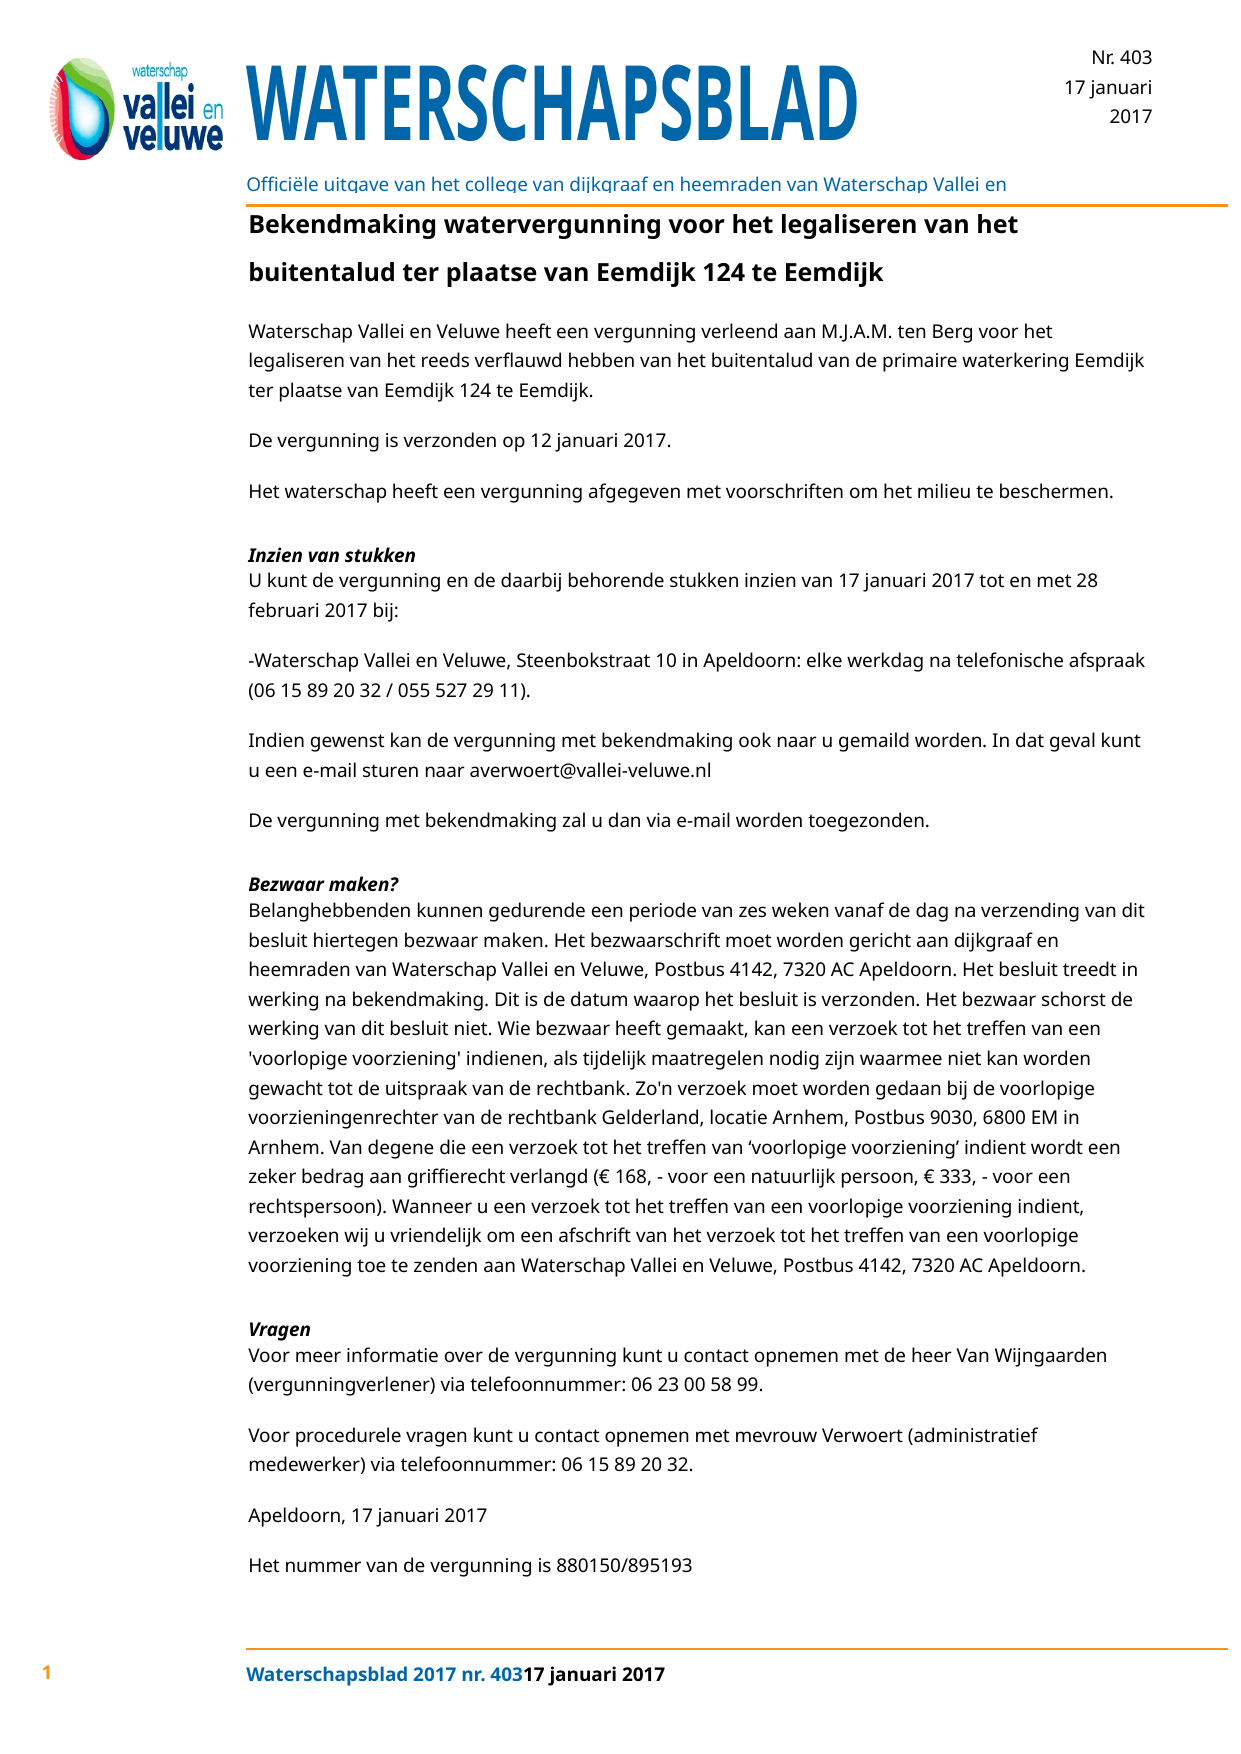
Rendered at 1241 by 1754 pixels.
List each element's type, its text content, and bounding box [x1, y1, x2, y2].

text Het nummer van de vergunning is 880150/895193 [248, 1552, 1152, 1578]
text -Waterschap Vallei en Veluwe, Steenbokstraat 10 in Apeldoorn: elke werkdag na telefonische afspraak (06 15 89 20 32 / 055 527 29 11). [248, 648, 1152, 703]
picture [41, 47, 231, 172]
text Belanghebbenden kunnen gedurende een periode van zes weken vanaf de dag na verzending van dit besluit hiertegen bezwaar maken. Het bezwaarschrift moet worden gericht aan dijkgraaf en heemraden van Waterschap Vallei en Veluwe, Postbus 4142, 7320 AC Apeldoorn. Het besluit treedt in werking na bekendmaking. Dit is de datum waarop het besluit is verzonden. Het bezwaar schorst de werking van dit besluit niet. Wie bezwaar heeft gemaakt, kan een verzoek tot het treffen van een 'voorlopige voorziening' indienen, als tijdelijk maatregelen nodig zijn waarmee niet kan worden gewacht tot de uitspraak van de rechtbank. Zo'n verzoek moet worden gedaan bij de voorlopige voorzieningenrechter van de rechtbank Gelderland, locatie Arnhem, Postbus 9030, 6800 EM in Arnhem. Van degene die een verzoek tot het treffen van ‘voorlopige voorziening’ indient wordt een zeker bedrag aan griffierecht verlangd (€ 168, - voor een natuurlijk persoon, € 333, - voor een rechtspersoon). Wanneer u een verzoek tot het treffen van een voorlopige voorziening indient, verzoeken wij u vriendelijk om een afschrift van het verzoek tot het treffen van een voorlopige voorziening toe te zenden aan Waterschap Vallei en Veluwe, Postbus 4142, 7320 AC Apeldoorn. [248, 897, 1152, 1278]
text U kunt de vergunning en de daarbij behorende stukken inzien van 17 januari 2017 tot en met 28 februari 2017 bij: [248, 568, 1152, 623]
text Bekendmaking watervergunning voor het legaliseren van het buitentalud ter plaatse van Eemdijk 124 te Eemdijk [248, 207, 1152, 288]
text Bezwaar maken? [248, 872, 1152, 897]
text Waterschap Vallei en Veluwe heeft een vergunning verleend aan M.J.A.M. ten Berg voor het legaliseren van het reeds verflauwd hebben van het buitentalud van de primaire waterkering Eemdijk ter plaatse van Eemdijk 124 te Eemdijk. [248, 318, 1152, 403]
text Voor procedurele vragen kunt u contact opnemen met mevrouw Verwoert (administratief medewerker) via telefoonnummer: 06 15 89 20 32. [248, 1422, 1152, 1477]
text De vergunning is verzonden op 12 januari 2017. [248, 427, 1152, 453]
text Het waterschap heeft een vergunning afgegeven met voorschriften om het milieu te beschermen. [248, 478, 1152, 504]
text Voor meer informatie over de vergunning kunt u contact opnemen met de heer Van Wijngaarden (vergunningverlener) via telefoonnummer: 06 23 00 58 99. [248, 1342, 1152, 1397]
text Vragen [248, 1316, 1152, 1342]
text Indien gewenst kan de vergunning met bekendmaking ook naar u gemaild worden. In dat geval kunt u een e-mail sturen naar averwoert@vallei-veluwe.nl [248, 728, 1152, 783]
text Apeldoorn, 17 januari 2017 [248, 1502, 1152, 1528]
text Inzien van stukken [248, 542, 1152, 568]
text De vergunning met bekendmaking zal u dan via e-mail worden toegezonden. [248, 808, 1152, 833]
